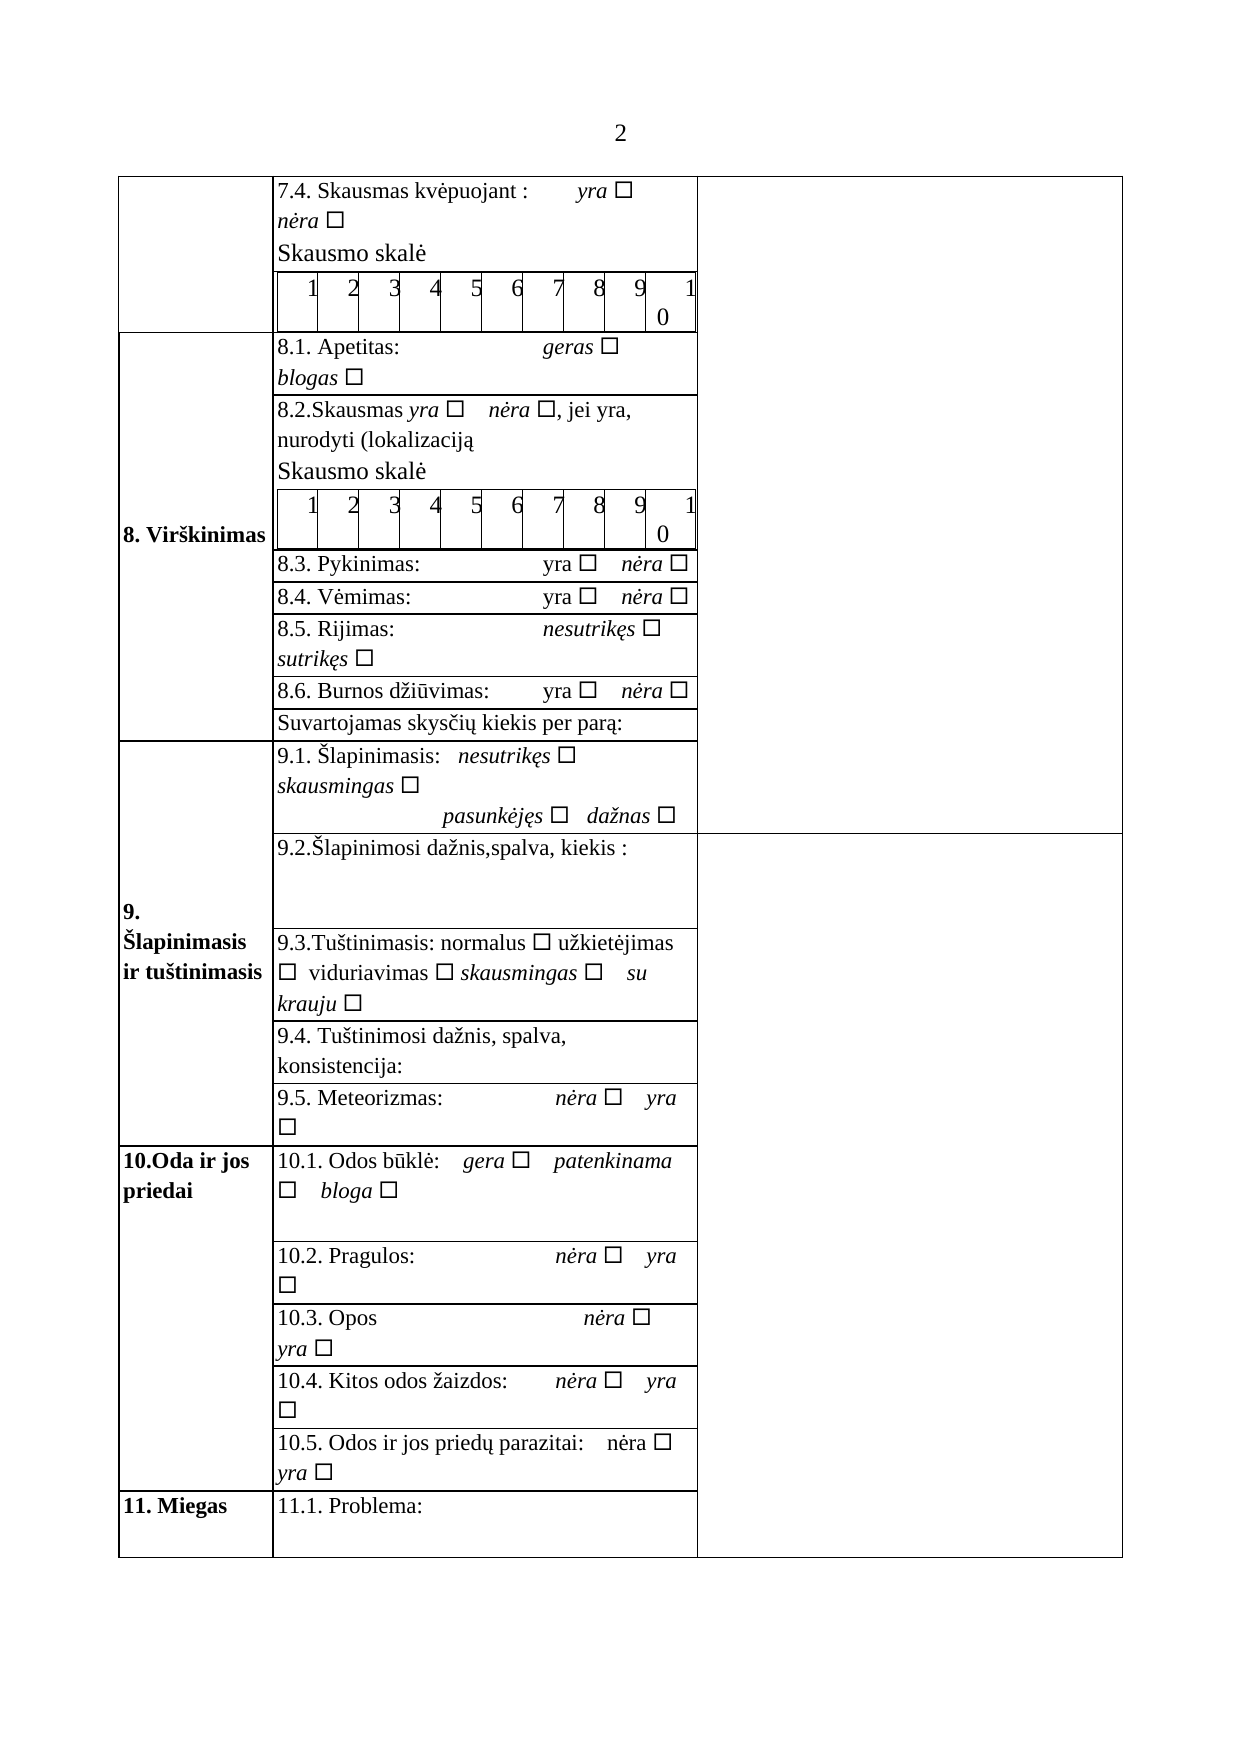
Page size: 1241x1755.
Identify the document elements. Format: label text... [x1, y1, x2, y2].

table_cell 7.4. Skausmas kvėpuojant : yra [] nėra [] Skausmo skalė [274, 177, 697, 271]
table_header 3 [359, 273, 399, 331]
table_cell 9.3.Tuštinimasis: normalus  užkietėjimas  viduriavimas  skausmingas [] su krauju [] [274, 929, 697, 1020]
table_cell 10.5. Odos ir jos priedų parazitai: nėra [] yra [] [274, 1429, 697, 1490]
table_cell 9.4. Tuštinimosi dažnis, spalva, konsistencija: [274, 1022, 697, 1083]
table_cell 9.2.Šlapinimosi dažnis,spalva, kiekis : [274, 834, 697, 928]
table_cell 10.4. Kitos odos žaizdos: nėra [] yra [] [274, 1367, 697, 1428]
table_cell [698, 177, 1122, 833]
table_header 9 [605, 490, 645, 548]
table_cell 10.1. Odos būklė: gera [] patenkinama [] bloga [] [274, 1147, 697, 1241]
table_cell [698, 834, 1122, 1557]
table_cell 10.2. Pragulos: nėra [] yra [] [274, 1242, 697, 1303]
table_header 10 [646, 273, 695, 331]
table_cell 8.5. Rijimas: nesutrikęs [] sutrikęs [] [274, 615, 697, 676]
table_cell 8.1. Apetitas: geras [] blogas [] [274, 333, 697, 394]
table_header 7 [523, 273, 563, 331]
table_cell 8.4. Vėmimas: yra [] nėra [] [274, 583, 697, 613]
table_cell 8.3. Pykinimas: yra [] nėra [] [274, 551, 697, 581]
table_cell [120, 1208, 272, 1490]
table_header 6 [482, 490, 522, 548]
table_header 4 [400, 490, 440, 548]
table_header 9 [605, 273, 645, 331]
table_cell 11. Miegas [120, 1492, 272, 1522]
table_header 2 [318, 490, 358, 548]
table_header 3 [359, 490, 399, 548]
table_header 8 [564, 273, 604, 331]
table_cell 8.6. Burnos džiūvimas: yra [] nėra [] [274, 677, 697, 708]
table_cell 8. Virškinimas [120, 333, 272, 740]
table_cell 10.Oda ir jos priedai [120, 1147, 272, 1207]
table_cell 11.1. Problema: [] [274, 1492, 697, 1557]
table_header 6 [482, 273, 522, 331]
table_cell 9.5. Meteorizmas: nėra [] yra [] [274, 1084, 697, 1145]
table_header 5 [441, 490, 481, 548]
table_header 5 [441, 273, 481, 331]
table_header 1 [278, 490, 317, 548]
table_header 2 [318, 273, 358, 331]
table_cell [119, 177, 272, 332]
table_header 7 [523, 490, 563, 548]
table_cell [120, 1522, 272, 1557]
table_cell 9.1. Šlapinimasis: nesutrikęs [] skausmingas [] pasunkėjęs [] dažnas [] [274, 742, 697, 833]
table_header 10 [646, 490, 695, 548]
table_header 8 [564, 490, 604, 548]
table_cell 9. Šlapinimasis ir tuštinimasis [120, 742, 272, 1145]
table_cell 8.2.Skausmas yra [] nėra [], jei yra, nurodyti (lokalizaciją Skausmo skalė [274, 396, 697, 549]
table_cell 10.3. Opos nėra [] yra [] [274, 1305, 697, 1365]
table_cell Suvartojamas skysčių kiekis per parą: [274, 710, 697, 740]
table_header 1 [278, 273, 317, 331]
table_header 4 [400, 273, 440, 331]
